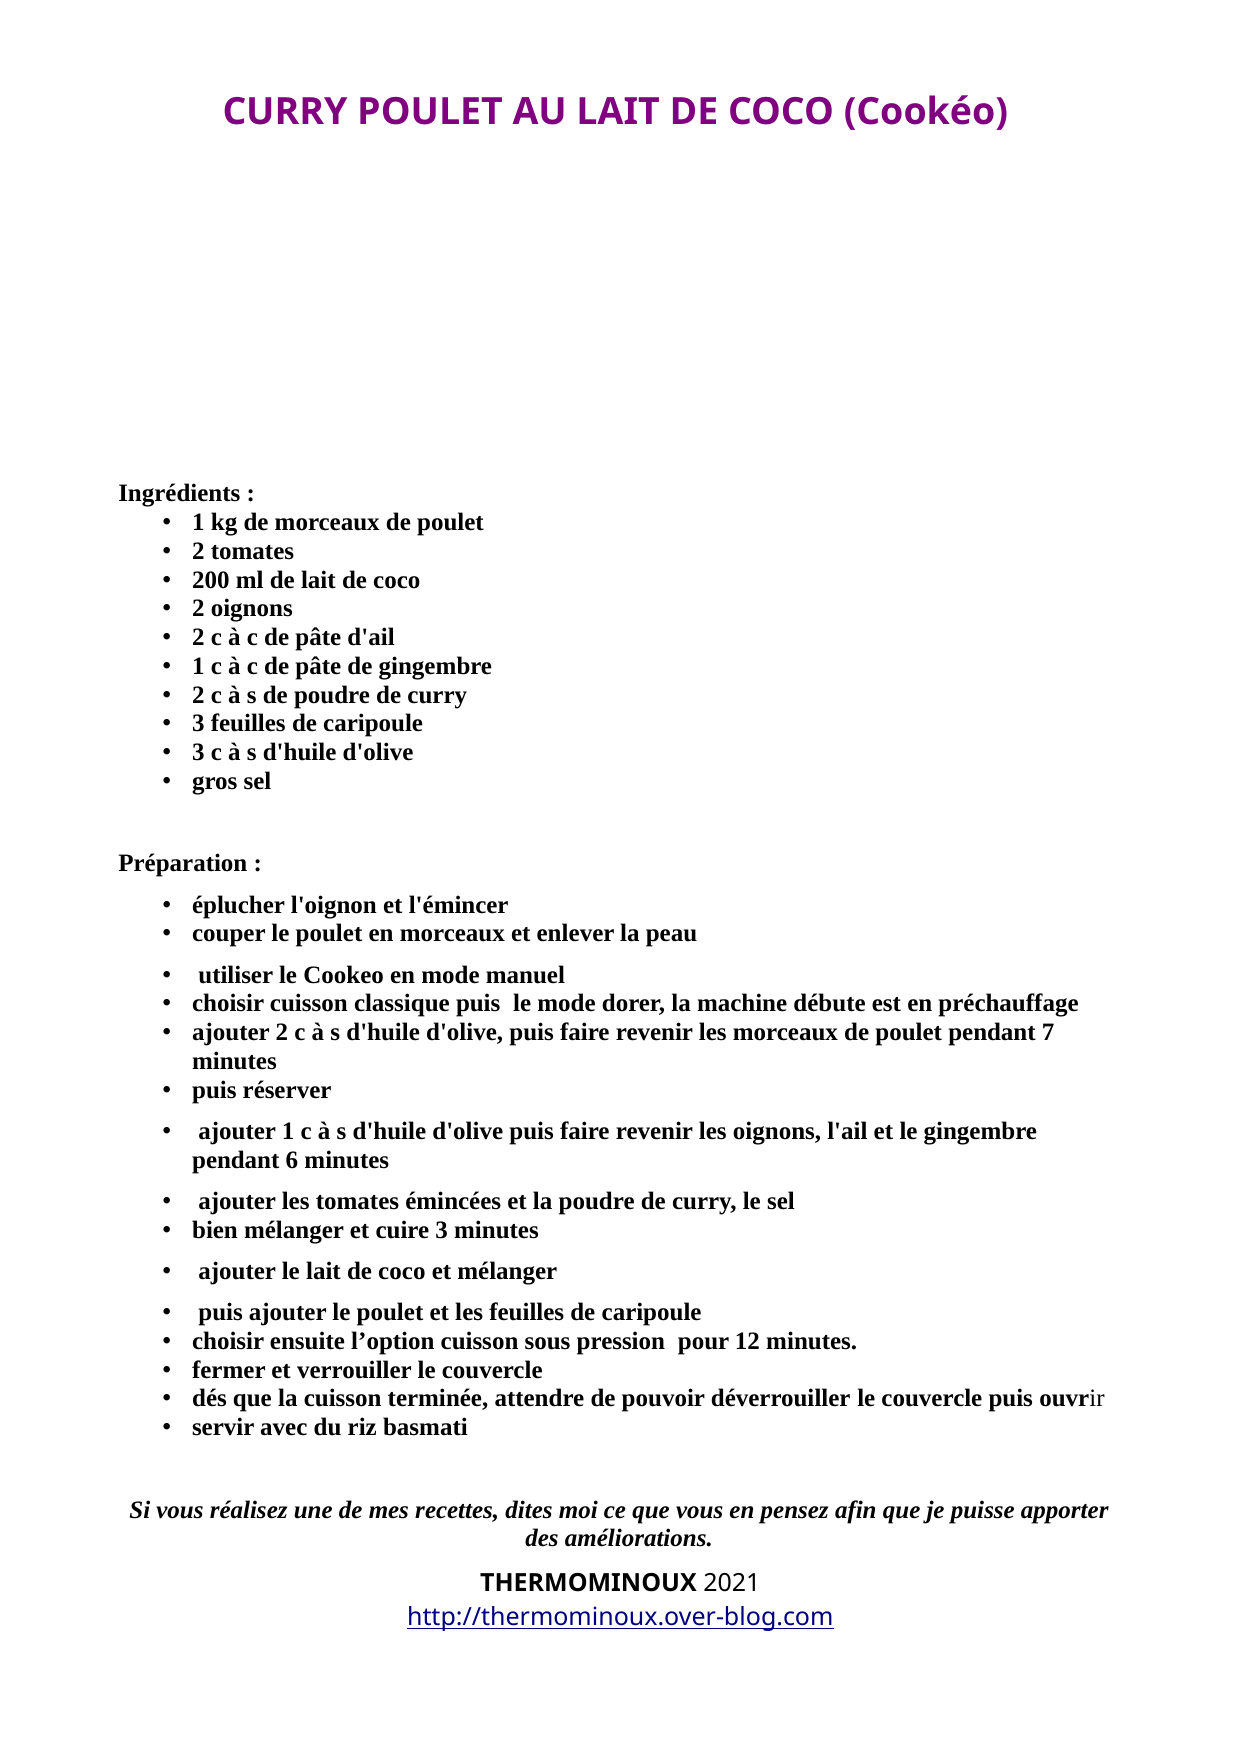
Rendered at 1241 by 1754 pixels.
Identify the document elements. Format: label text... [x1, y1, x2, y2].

list utiliser le Cookeo en mode manuel [162, 960, 1122, 988]
list ajouter 2 c à s d'huile d'olive, puis faire revenir les morceaux de poulet pendant 7 minutes [162, 1017, 1122, 1075]
list 3 c à s d'huile d'olive [162, 737, 1122, 766]
list 1 kg de morceaux de poulet [162, 507, 1122, 536]
list puis ajouter le poulet et les feuilles de caripoule [162, 1297, 1122, 1326]
list ajouter 1 c à s d'huile d'olive puis faire revenir les oignons, l'ail et le gingembre pendant 6 minutes [162, 1116, 1122, 1173]
list 2 tomates [162, 536, 1122, 565]
list servir avec du riz basmati [162, 1412, 1122, 1441]
list dés que la cuisson terminée, attendre de pouvoir déverrouiller le couvercle puis ouvrir [162, 1383, 1122, 1412]
list couper le poulet en morceaux et enlever la peau [162, 918, 1122, 947]
list ajouter le lait de coco et mélanger [162, 1256, 1122, 1285]
text http://thermominoux.over-blog.com [118, 1599, 1122, 1633]
list 2 c à c de pâte d'ail [162, 622, 1122, 651]
list 1 c à c de pâte de gingembre [162, 651, 1122, 680]
subtitle CURRY POULET AU LAIT DE COCO (Cookéo) [118, 84, 1122, 135]
text THERMOMINOUX 2021 [118, 1565, 1122, 1599]
list 2 c à s de poudre de curry [162, 680, 1122, 708]
text Préparation : [118, 848, 1122, 877]
list 2 oignons [162, 593, 1122, 622]
list 3 feuilles de caripoule [162, 708, 1122, 737]
list puis réserver [162, 1075, 1122, 1103]
list ajouter les tomates émincées et la poudre de curry, le sel [162, 1186, 1122, 1215]
list 200 ml de lait de coco [162, 565, 1122, 593]
text Si vous réalisez une de mes recettes, dites moi ce que vous en pensez afin que je puisse apporter des améliorations. [118, 1495, 1122, 1552]
list fermer et verrouiller le couvercle [162, 1355, 1122, 1383]
list choisir ensuite l’option cuisson sous pression pour 12 minutes. [162, 1326, 1122, 1355]
list gros sel [162, 766, 1122, 795]
list bien mélanger et cuire 3 minutes [162, 1215, 1122, 1243]
list éplucher l'oignon et l'émincer [162, 890, 1122, 918]
list choisir cuisson classique puis le mode dorer, la machine débute est en préchauffage [162, 988, 1122, 1017]
text Ingrédients : [118, 478, 1122, 507]
